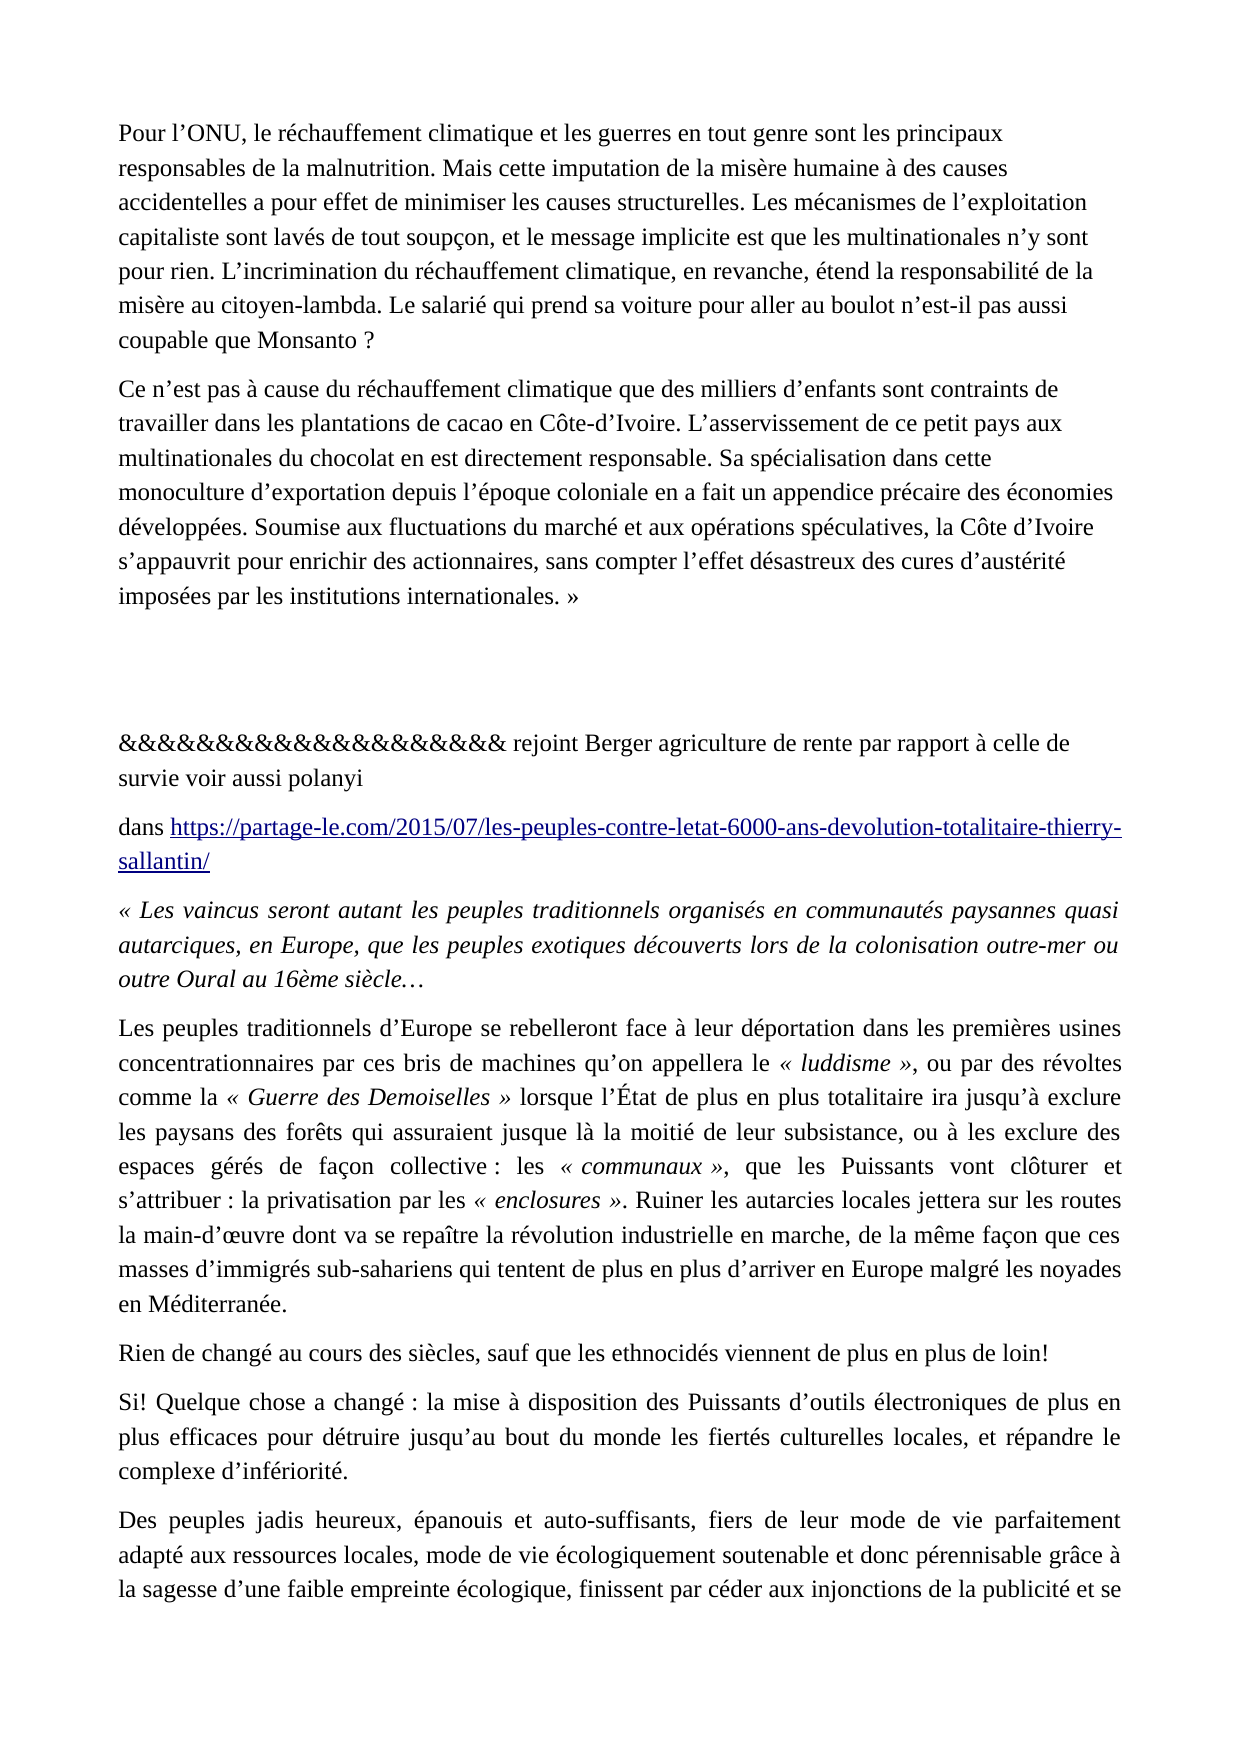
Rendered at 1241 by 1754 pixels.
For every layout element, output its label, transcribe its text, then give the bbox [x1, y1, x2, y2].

text &&&&&&&&&&&&&&&&&&&& rejoint Berger agriculture de rente par rapport à celle de survie voir aussi polanyi [118, 728, 1122, 791]
text Rien de changé au cours des siècles, sauf que les ethnocidés viennent de plus en plus de loin! [118, 1338, 1122, 1367]
text Ce n’est pas à cause du réchauffement climatique que des milliers d’enfants sont contraints de travailler dans les plantations de cacao en Côte-d’Ivoire. L’asservissement de ce petit pays aux multinationales du chocolat en est directement responsable. Sa spécialisation dans cette monoculture d’exportation depuis l’époque coloniale en a fait un appendice précaire des économies développées. Soumise aux fluctuations du marché et aux opérations spéculatives, la Côte d’Ivoire s’appauvrit pour enrichir des actionnaires, sans compter l’effet désastreux des cures d’austérité imposées par les institutions internationales. » [118, 374, 1122, 610]
text « Les vaincus seront autant les peuples traditionnels organisés en communautés paysannes quasi autarciques, en Europe, que les peuples exotiques découverts lors de la colonisation outre-mer ou outre Oural au 16ème siècle… [118, 895, 1122, 993]
text Des peuples jadis heureux, épanouis et auto-suffisants, fiers de leur mode de vie parfaitement adapté aux ressources locales, mode de vie écologiquement soutenable et donc pérennisable grâce à la sagesse d’une faible empreinte écologique, finissent par céder aux injonctions de la publicité et se [118, 1505, 1122, 1603]
text Les peuples traditionnels d’Europe se rebelleront face à leur déportation dans les premières usines concentrationnaires par ces bris de machines qu’on appellera le « luddisme », ou par des révoltes comme la « Guerre des Demoiselles » lorsque l’État de plus en plus totalitaire ira jusqu’à exclure les paysans des forêts qui assuraient jusque là la moitié de leur subsistance, ou à les exclure des espaces gérés de façon collective : les « communaux », que les Puissants vont clôturer et s’attribuer : la privatisation par les « enclosures ». Ruiner les autarcies locales jettera sur les routes la main-d’œuvre dont va se repaître la révolution industrielle en marche, de la même façon que ces masses d’immigrés sub-sahariens qui tentent de plus en plus d’arriver en Europe malgré les noyades en Méditerranée. [118, 1013, 1122, 1318]
text dans https://partage-le.com/2015/07/les-peuples-contre-letat-6000-ans-devolution-totalitaire-thierry-sallantin/ [118, 812, 1122, 875]
text Pour l’ONU, le réchauffement climatique et les guerres en tout genre sont les principaux responsables de la malnutrition. Mais cette imputation de la misère humaine à des causes accidentelles a pour effet de minimiser les causes structurelles. Les mécanismes de l’exploitation capitaliste sont lavés de tout soupçon, et le message implicite est que les multinationales n’y sont pour rien. L’incrimination du réchauffement climatique, en revanche, étend la responsabilité de la misère au citoyen-lambda. Le salarié qui prend sa voiture pour aller au boulot n’est-il pas aussi coupable que Monsanto ? [118, 118, 1122, 354]
text Si! Quelque chose a changé : la mise à disposition des Puissants d’outils électroniques de plus en plus efficaces pour détruire jusqu’au bout du monde les fiertés culturelles locales, et répandre le complexe d’infériorité. [118, 1387, 1122, 1485]
